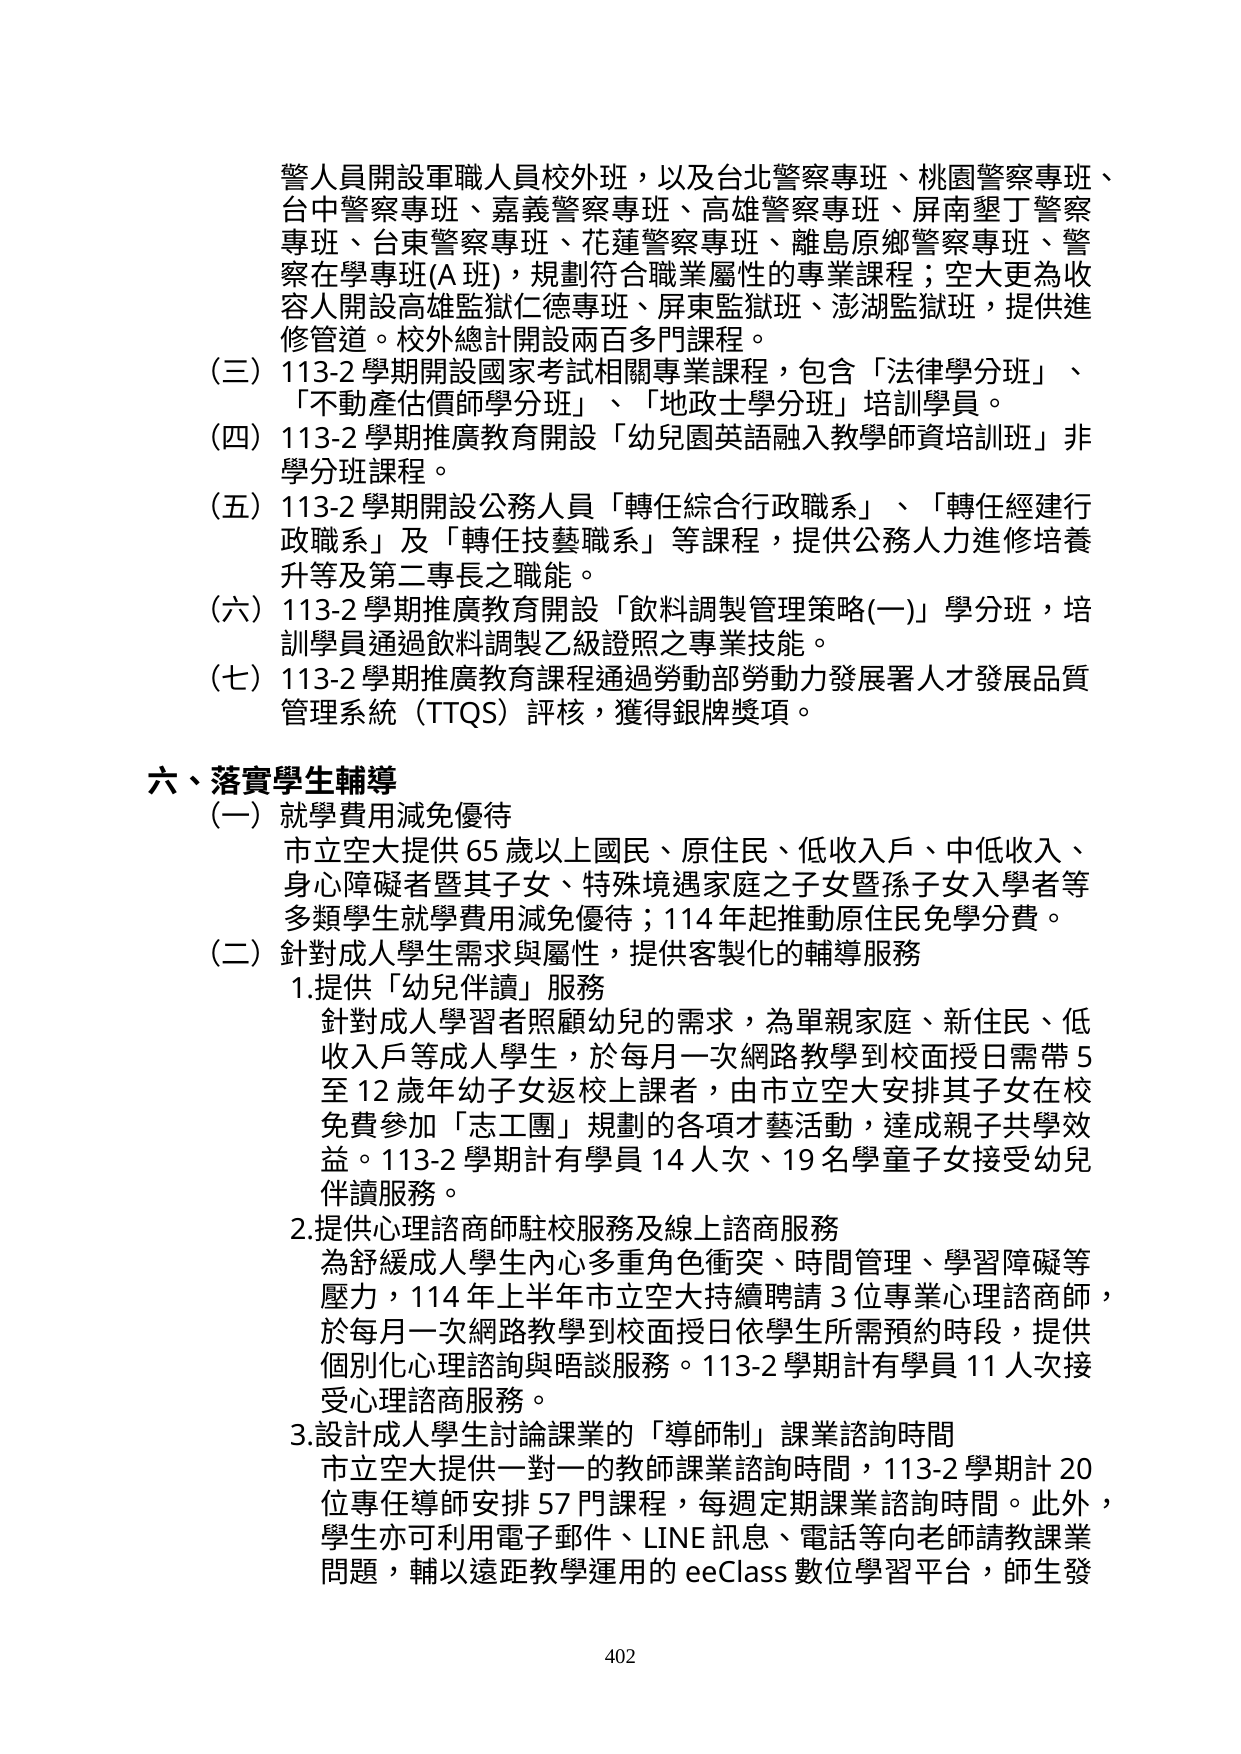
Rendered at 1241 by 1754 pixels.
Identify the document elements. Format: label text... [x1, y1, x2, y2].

text 針對成人學習者照顧幼兒的需求，為單親家庭、新住民、低收入戶等成人學生，於每月一次網路教學到校面授日需帶5至12歲年幼子女返校上課者，由市立空大安排其子女在校免費參加「志工團」規劃的各項才藝活動，達成親子共學效益。113-2學期計有學員14人次、19名學童子女接受幼兒伴讀服務。 [320, 1005, 1092, 1212]
text 六、落實學生輔導 [148, 765, 1092, 799]
text 1.提供「幼兒伴讀」服務 [289, 971, 1092, 1005]
text （三）113-2學期開設國家考試相關專業課程，包含「法律學分班」、「不動產估價師學分班」、「地政士學分班」培訓學員。 [192, 356, 1092, 421]
text （六）113-2學期推廣教育開設「飲料調製管理策略(一)」學分班，培訓學員通過飲料調製乙級證照之專業技能。 [192, 593, 1092, 662]
text （二）為推動終身學習的理念，於外縣市開辦學習據點班，讓跨縣市的學生就近面授上課。113-2學期空大校外班計有創新國際化專班(板橋)、中壢班、彰化班、左營專班、屏東班、台東班、台東成功班、澎湖班、馬祖班、離島偏鄉班等，開設豐富、多元課程；並針對原鄉區量身訂製課程開設「原民行銷專班」；另空大為軍警人員開設軍職人員校外班，以及台北警察專班、桃園警察專班、台中警察專班、嘉義警察專班、高雄警察專班、屏南墾丁警察專班、台東警察專班、花蓮警察專班、離島原鄉警察專班、警察在學專班(A班)，規劃符合職業屬性的專業課程；空大更為收容人開設高雄監獄仁德專班、屏東監獄班、澎湖監獄班，提供進修管道。校外總計開設兩百多門課程。 [192, 163, 1092, 356]
text 市立空大提供65歲以上國民、原住民、低收入戶、中低收入、身心障礙者暨其子女、特殊境遇家庭之子女暨孫子女入學者等多類學生就學費用減免優待；114年起推動原住民免學分費。 [283, 833, 1092, 937]
text （七）113-2學期推廣教育課程通過勞動部勞動力發展署人才發展品質管理系統（TTQS）評核，獲得銀牌獎項。 [192, 662, 1092, 730]
text 市立空大提供一對一的教師課業諮詢時間，113-2學期計20位專任導師安排57門課程，每週定期課業諮詢時間。此外，學生亦可利用電子郵件、LINE訊息、電話等向老師請教課業問題，輔以遠距教學運用的eeClass數位學習平台，師生發起的臉書、手機群組，提供師生、同儕間課業討論與資訊互動之學習空間。 [320, 1452, 1092, 1590]
text （二）針對成人學生需求與屬性，提供客製化的輔導服務 [192, 937, 1092, 971]
text （四）113-2學期推廣教育開設「幼兒園英語融入教學師資培訓班」非學分班課程。 [192, 421, 1092, 490]
text （五）113-2學期開設公務人員「轉任綜合行政職系」、「轉任經建行政職系」及「轉任技藝職系」等課程，提供公務人力進修培養升等及第二專長之職能。 [192, 490, 1092, 593]
text （一）就學費用減免優待 [192, 799, 1092, 833]
text 為舒緩成人學生內心多重角色衝突、時間管理、學習障礙等壓力，114年上半年市立空大持續聘請3位專業心理諮商師，於每月一次網路教學到校面授日依學生所需預約時段，提供個別化心理諮詢與晤談服務。113-2學期計有學員11人次接受心理諮商服務。 [320, 1246, 1092, 1418]
text 3.設計成人學生討論課業的「導師制」課業諮詢時間 [289, 1418, 1092, 1452]
text 2.提供心理諮商師駐校服務及線上諮商服務 [289, 1212, 1092, 1246]
